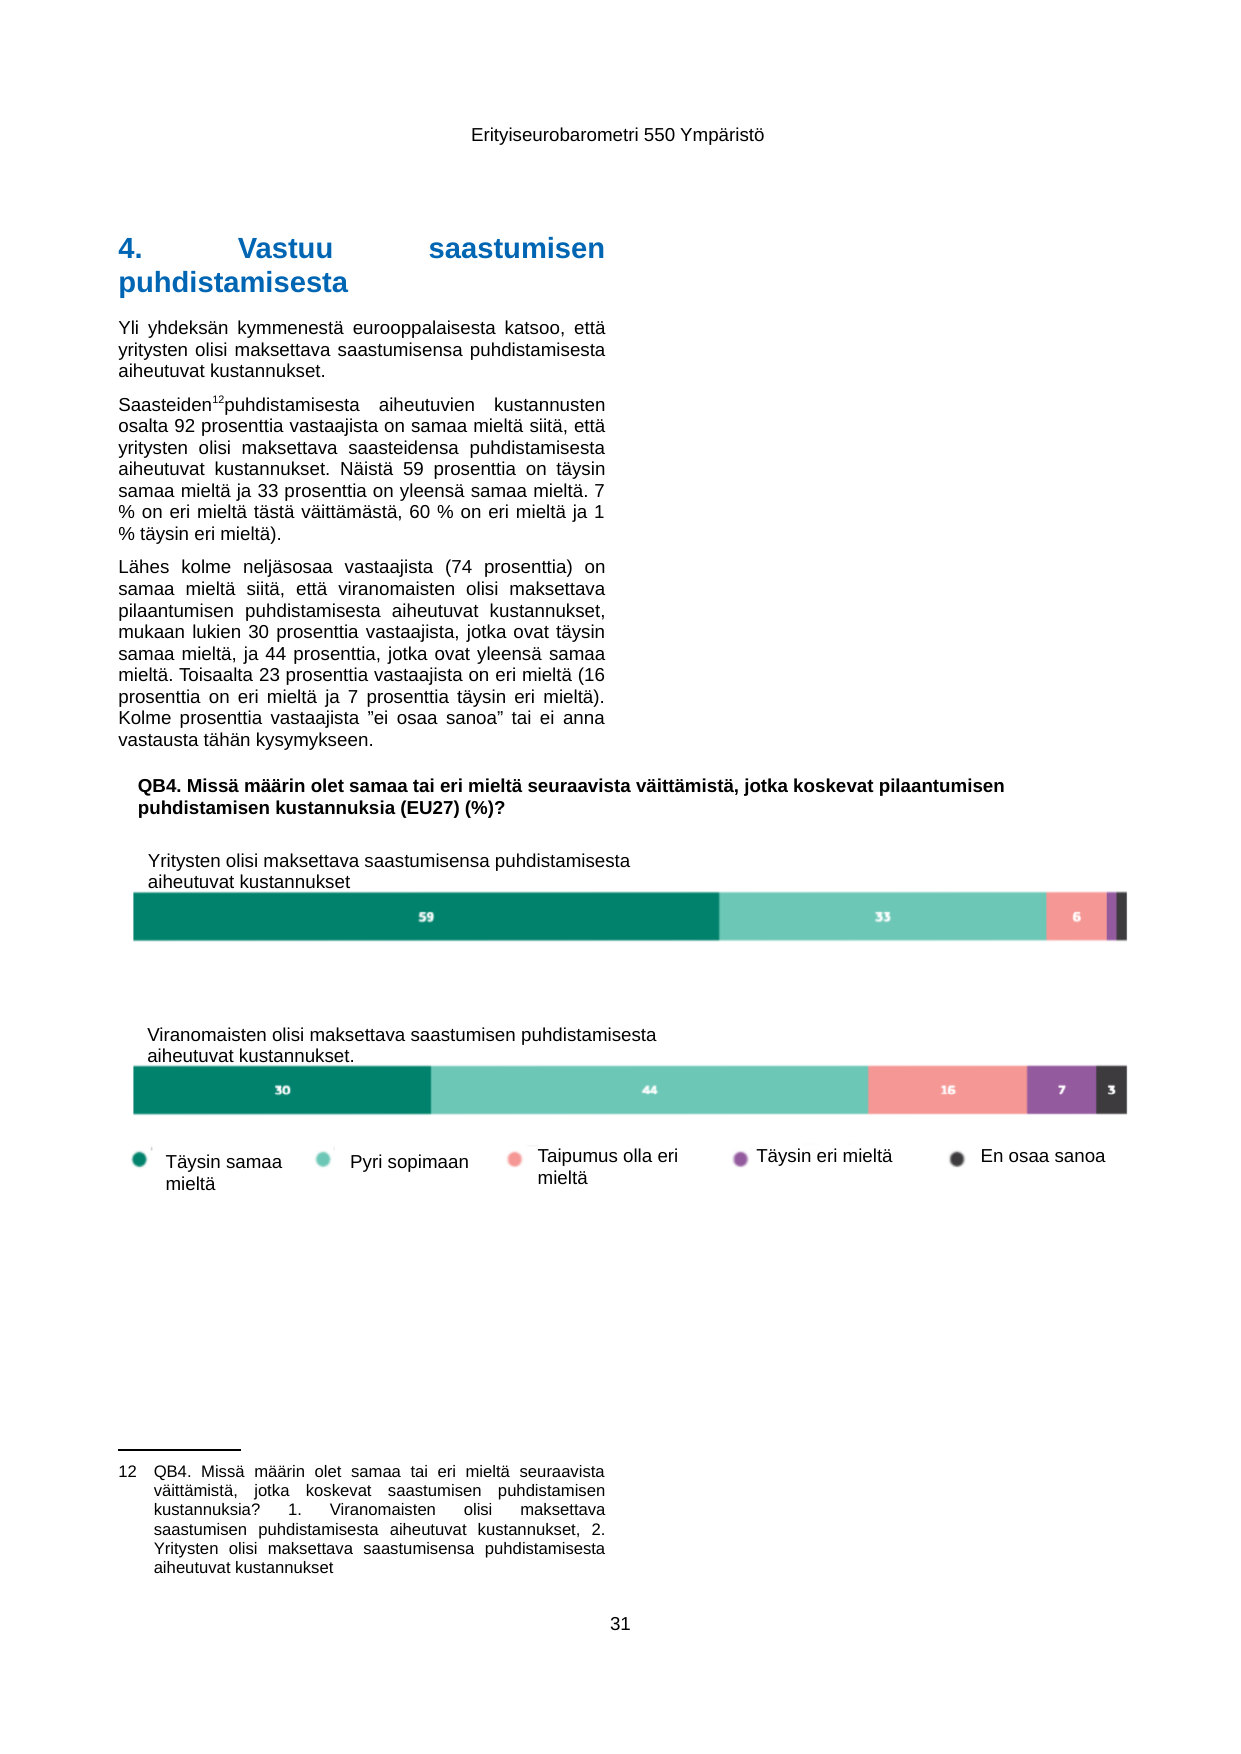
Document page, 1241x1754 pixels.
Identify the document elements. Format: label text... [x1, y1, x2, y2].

text Yli yhdeksän kymmenestä eurooppalaisesta katsoo, että yritysten olisi maksettava saastumisensa puhdistamisesta aiheutuvat kustannukset. [118, 317, 605, 382]
text Saasteidenpuhdistamisesta aiheutuvien kustannusten osalta 92 prosenttia vastaajista on samaa mieltä siitä, että yritysten olisi maksettava saasteidensa puhdistamisesta aiheutuvat kustannukset. Näistä 59 prosenttia on täysin samaa mieltä ja 33 prosenttia on yleensä samaa mieltä. 7 % on eri mieltä tästä väittämästä, 60 % on eri mieltä ja 1 % täysin eri mieltä). [118, 393, 605, 544]
subtitle 4. Vastuu saastumisen puhdistamisesta [118, 231, 605, 298]
picture [121, 873, 1132, 1133]
picture [121, 1137, 966, 1174]
text QB4. Missä määrin olet samaa tai eri mieltä seuraavista väittämistä, jotka koskevat saastumisen puhdistamisen kustannuksia? 1. Viranomaisten olisi maksettava saastumisen puhdistamisesta aiheutuvat kustannukset, 2. Yritysten olisi maksettava saastumisensa puhdistamisesta aiheutuvat kustannukset [118, 1462, 605, 1577]
text Lähes kolme neljäsosaa vastaajista (74 prosenttia) on samaa mieltä siitä, että viranomaisten olisi maksettava pilaantumisen puhdistamisesta aiheutuvat kustannukset, mukaan lukien 30 prosenttia vastaajista, jotka ovat täysin samaa mieltä, ja 44 prosenttia, jotka ovat yleensä samaa mieltä. Toisaalta 23 prosenttia vastaajista on eri mieltä (16 prosenttia on eri mieltä ja 7 prosenttia täysin eri mieltä). Kolme prosenttia vastaajista ”ei osaa sanoa” tai ei anna vastausta tähän kysymykseen. [118, 556, 605, 750]
